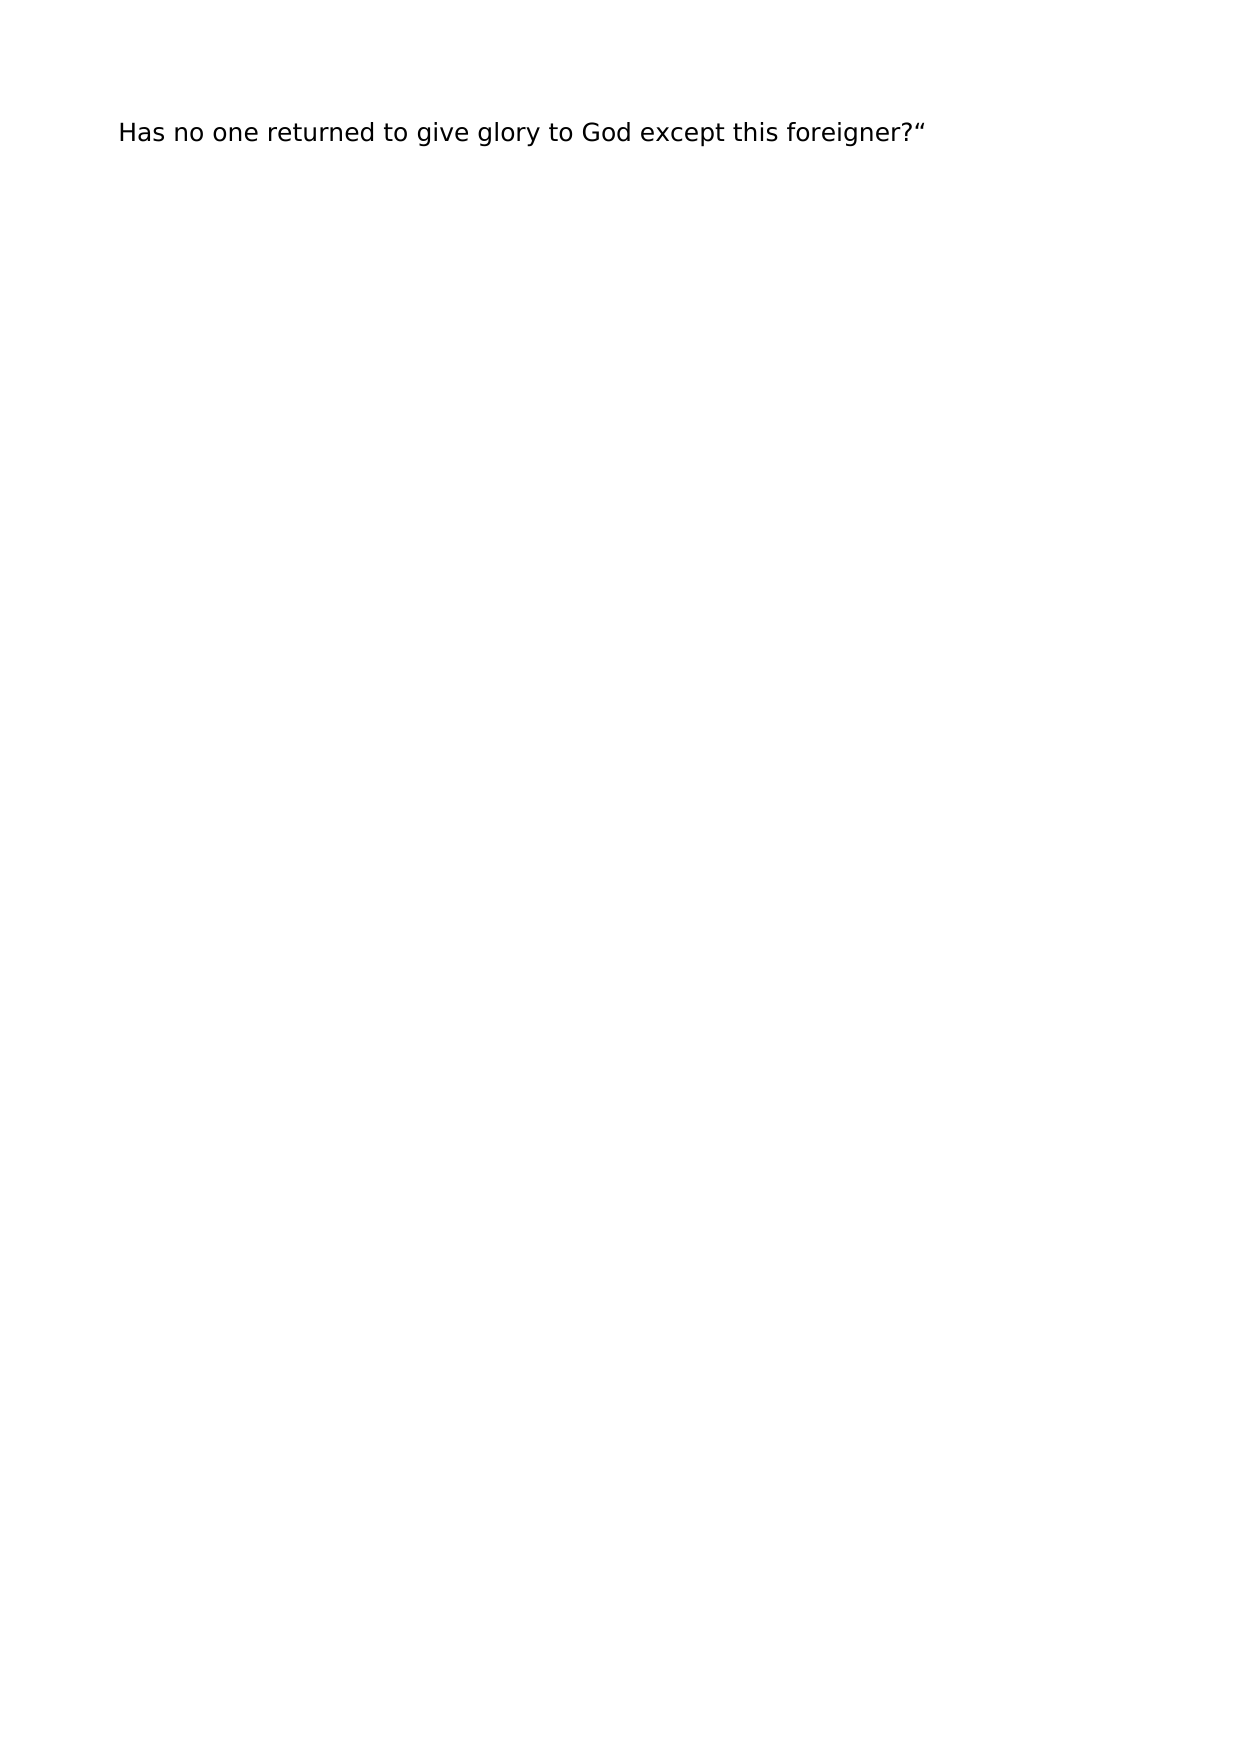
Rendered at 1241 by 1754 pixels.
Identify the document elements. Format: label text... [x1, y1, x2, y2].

text Has no one returned to give glory to God except this foreigner?“ [118, 118, 1122, 147]
